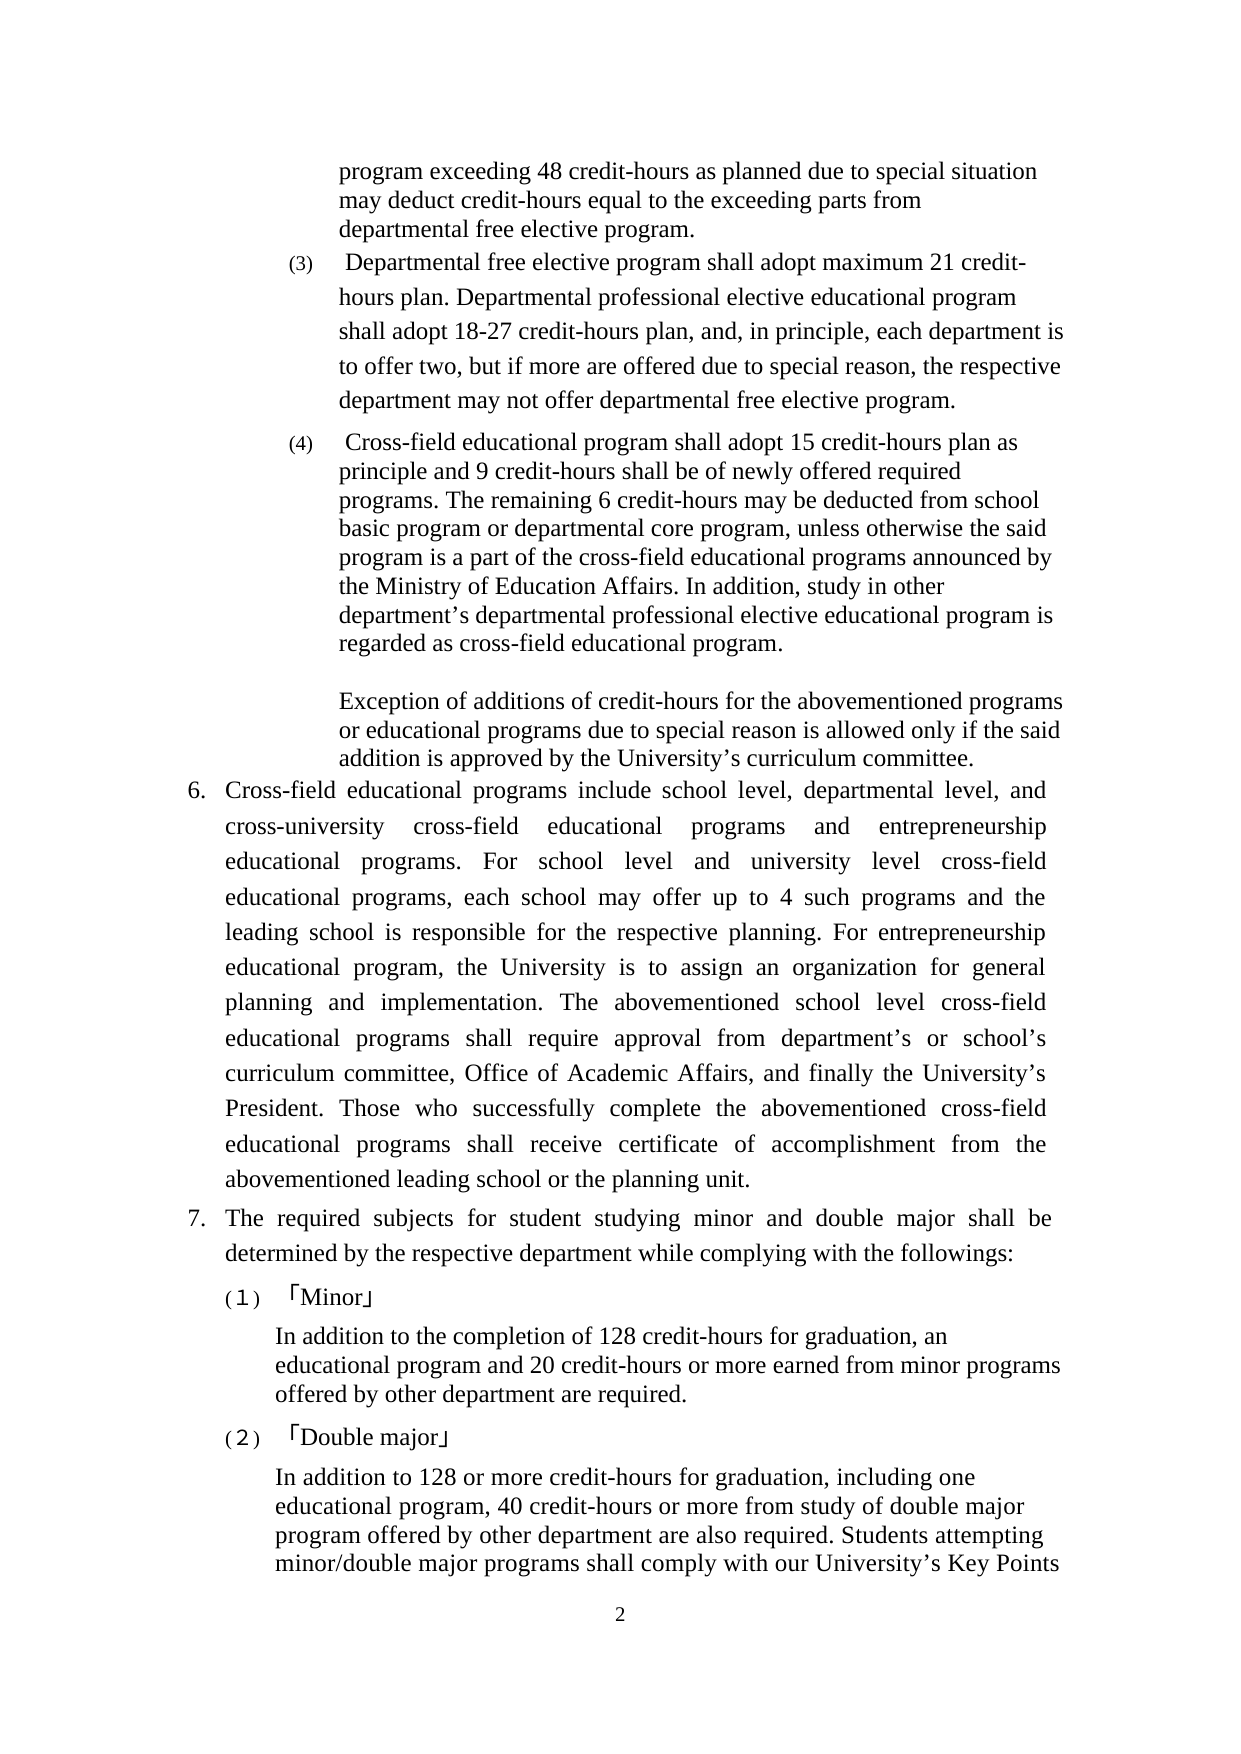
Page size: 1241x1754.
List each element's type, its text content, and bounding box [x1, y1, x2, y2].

text Exception of additions of credit-hours for the abovementioned programs or educational programs due to special reason is allowed only if the said addition is approved by the University’s curriculum committee. [338, 686, 1065, 772]
list 「Double major」 [225, 1417, 1065, 1453]
list Cross-field educational programs include school level, departmental level, and cross-university cross-field educational programs and entrepreneurship educational programs. For school level and university level cross-field educational programs, each school may offer up to 4 such programs and the leading school is responsible for the respective planning. For entrepreneurship educational program, the University is to assign an organization for general planning and implementation. The abovementioned school level cross-field educational programs shall require approval from department’s or school’s curriculum committee, Office of Academic Affairs, and finally the University’s President. Those who successfully complete the abovementioned cross-field educational programs shall receive certificate of accomplishment from the abovementioned leading school or the planning unit. [187, 776, 1047, 1193]
list 「Minor」 [225, 1276, 1065, 1312]
list Cross-field educational program shall adopt 15 credit-hours plan as principle and 9 credit-hours shall be of newly offered required programs. The remaining 6 credit-hours may be deducted from school basic program or departmental core program, unless otherwise the said program is a part of the cross-field educational programs announced by the Ministry of Education Affairs. In addition, study in other department’s departmental professional elective educational program is regarded as cross-field educational program. [288, 427, 1065, 657]
list The required subjects for student studying minor and double major shall be determined by the respective department while complying with the followings: [187, 1203, 1053, 1266]
list Departmental free elective program shall adopt maximum 21 credit-hours plan. Departmental professional elective educational program shall adopt 18-27 credit-hours plan, and, in principle, each department is to offer two, but if more are offered due to special reason, the respective department may not offer departmental free elective program. [288, 242, 1065, 416]
list program exceeding 48 credit-hours as planned due to special situation may deduct credit-hours equal to the exceeding parts from departmental free elective program. [288, 156, 1053, 242]
text In addition to the completion of 128 credit-hours for graduation, an educational program and 20 credit-hours or more earned from minor programs offered by other department are required. [275, 1321, 1065, 1408]
text In addition to 128 or more credit-hours for graduation, including one educational program, 40 credit-hours or more from study of double major program offered by other department are also required. Students attempting minor/double major programs shall comply with our University’s Key Points [275, 1462, 1065, 1577]
